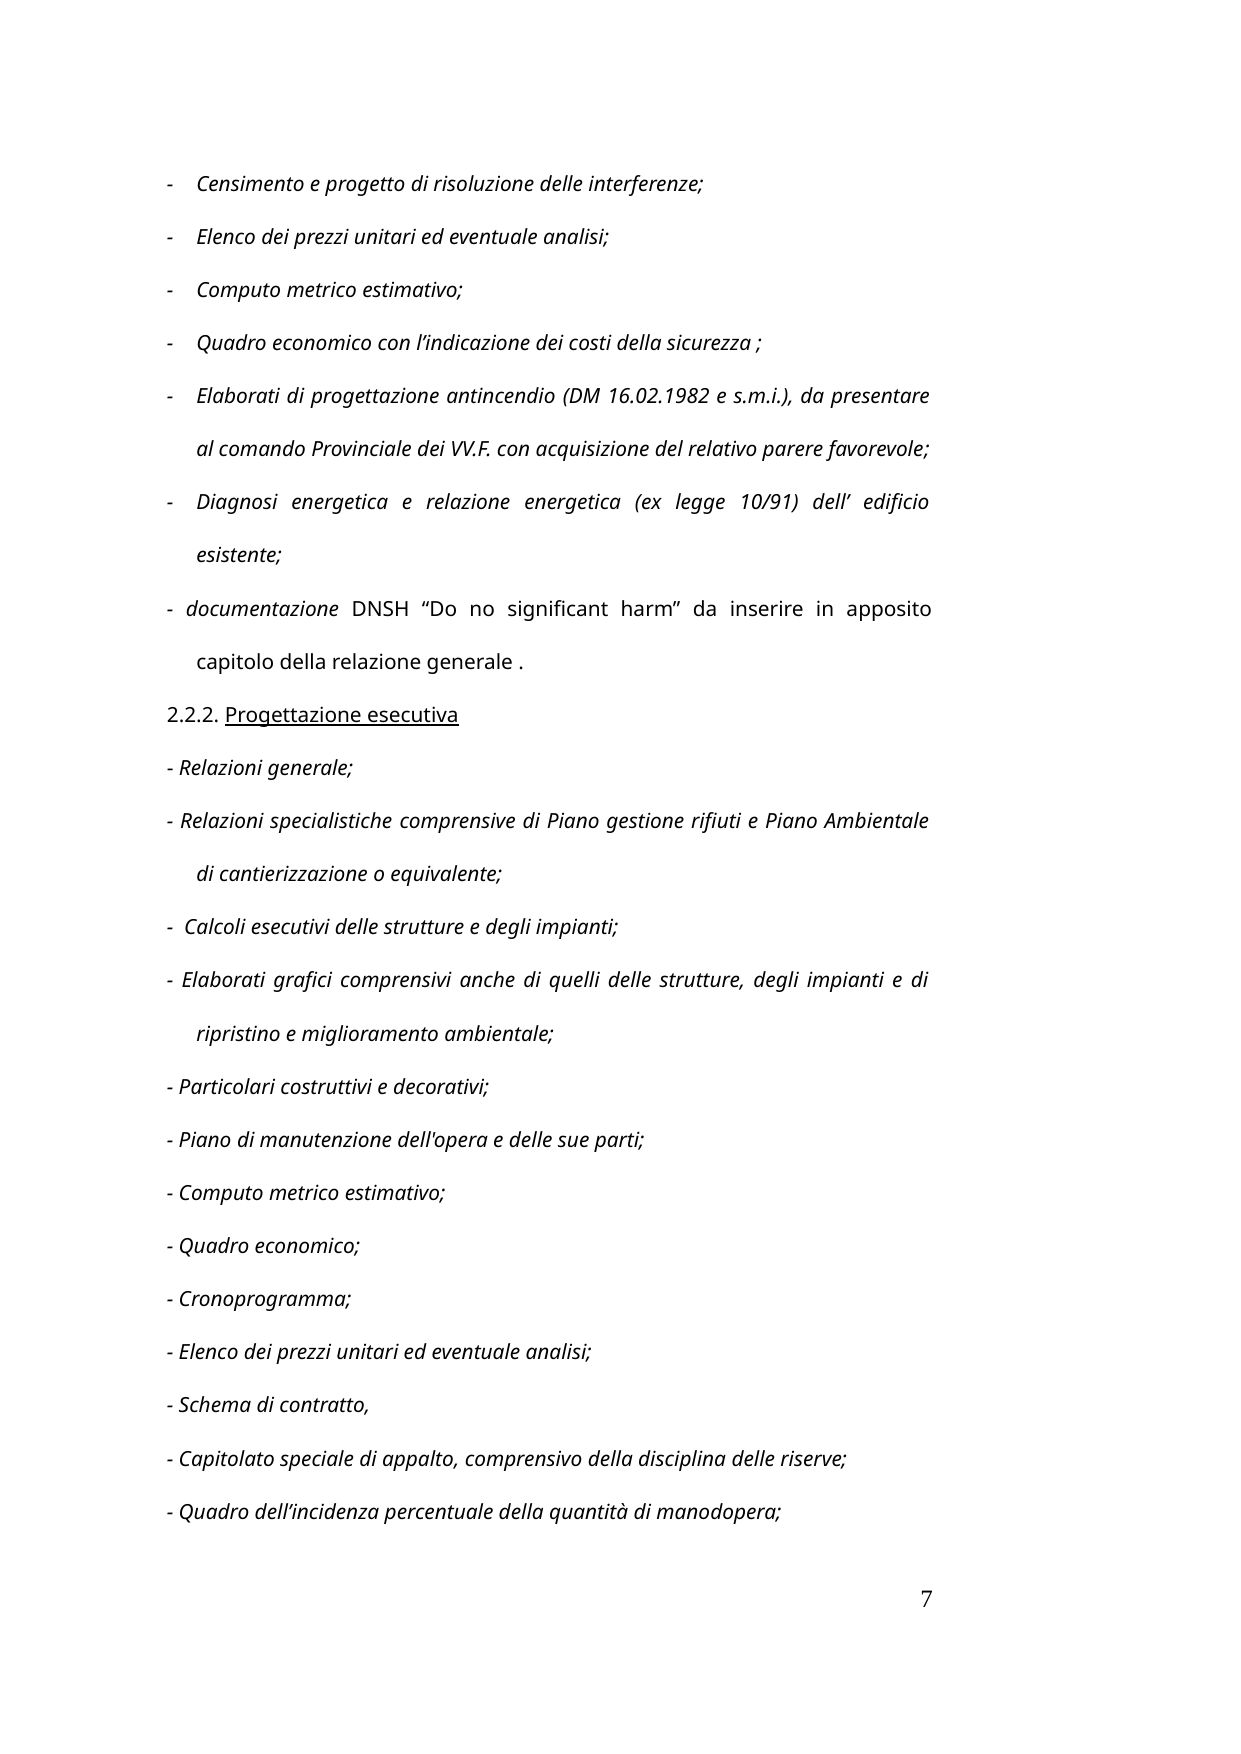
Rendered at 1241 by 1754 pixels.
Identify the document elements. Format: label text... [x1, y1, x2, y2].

text - Piano di manutenzione dell'opera e delle sue parti; [167, 1105, 932, 1158]
text - Quadro economico con l’indicazione dei costi della sicurezza ; [167, 308, 932, 361]
text - Quadro economico; [167, 1211, 932, 1264]
text - documentazione DNSH “Do no significant harm” da inserire in apposito capitolo della relazione generale . [167, 573, 932, 680]
text - Relazioni specialistiche comprensive di Piano gestione rifiuti e Piano Ambientale di cantierizzazione o equivalente; [167, 786, 932, 892]
text - Elenco dei prezzi unitari ed eventuale analisi; [167, 1317, 932, 1370]
text - Computo metrico estimativo; [167, 1158, 932, 1211]
text - Computo metrico estimativo; [167, 255, 932, 308]
text - Cronoprogramma; [167, 1264, 932, 1317]
text - Diagnosi energetica e relazione energetica (ex legge 10/91) dell’ edificio esistente; [167, 467, 932, 573]
text - Censimento e progetto di risoluzione delle interferenze; [167, 148, 932, 202]
text - Calcoli esecutivi delle strutture e degli impianti; [167, 892, 932, 945]
text - Schema di contratto, [167, 1370, 932, 1423]
text - Elaborati di progettazione antincendio (DM 16.02.1982 e s.m.i.), da presentare al comando Provinciale dei VV.F. con acquisizione del relativo parere favorevole; [167, 361, 932, 467]
text - Elaborati grafici comprensivi anche di quelli delle strutture, degli impianti e di ripristino e miglioramento ambientale; [167, 945, 932, 1052]
text - Capitolato speciale di appalto, comprensivo della disciplina delle riserve; [167, 1423, 932, 1477]
text - Quadro dell’incidenza percentuale della quantità di manodopera; [167, 1477, 932, 1530]
text 2.2.2. Progettazione esecutiva [167, 680, 932, 733]
text - Particolari costruttivi e decorativi; [167, 1052, 932, 1105]
text - Elenco dei prezzi unitari ed eventuale analisi; [167, 202, 932, 255]
text - Relazioni generale; [167, 733, 932, 786]
